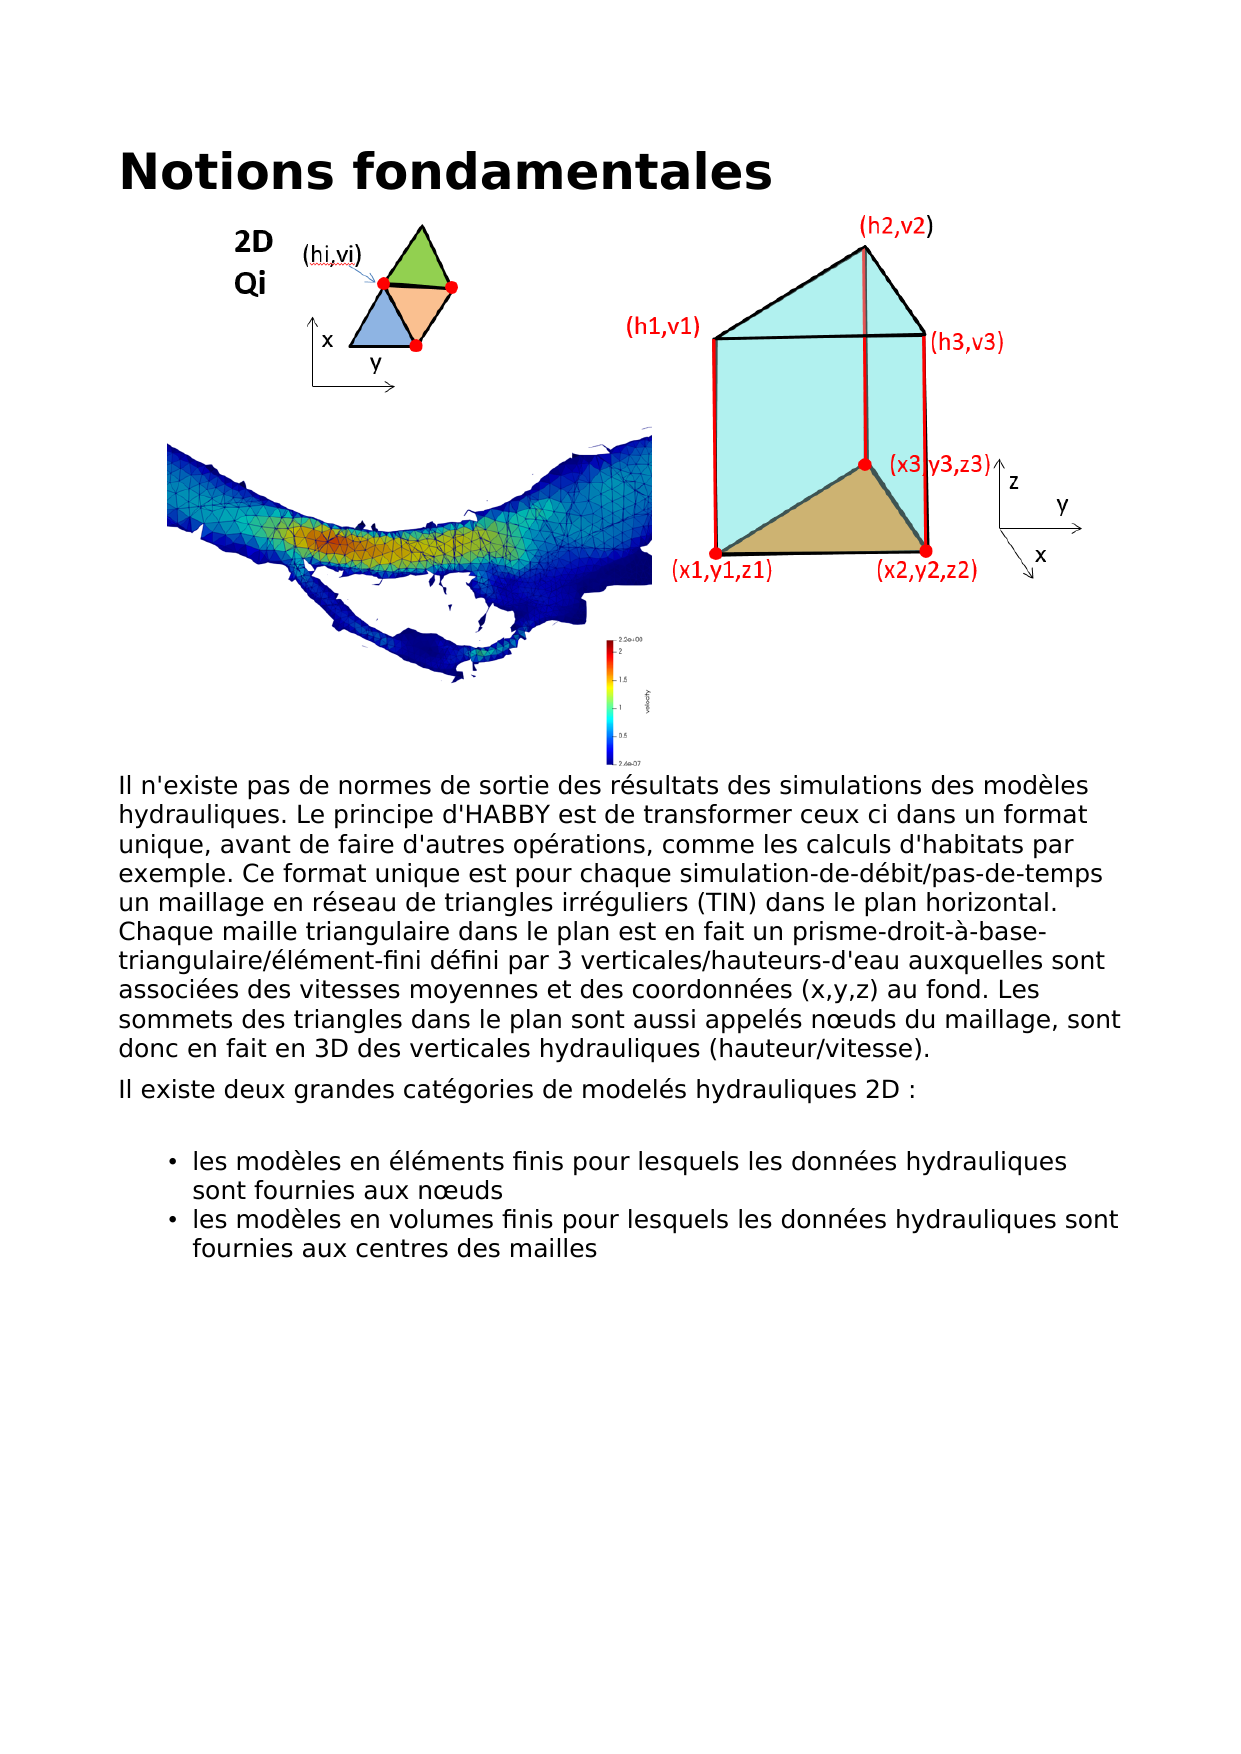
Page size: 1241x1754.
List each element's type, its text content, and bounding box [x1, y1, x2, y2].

picture [151, 213, 1089, 772]
text Il n'existe pas de normes de sortie des résultats des simulations des modèles hydrauliques. Le principe d'HABBY est de transformer ceux ci dans un format unique, avant de faire d'autres opérations, comme les calculs d'habitats par exemple. Ce format unique est pour chaque simulation-de-débit/pas-de-temps un maillage en réseau de triangles irréguliers (TIN) dans le plan horizontal. Chaque maille triangulaire dans le plan est en fait un prisme-droit-à-base-triangulaire/élément-fini défini par 3 verticales/hauteurs-d'eau auxquelles sont associées des vitesses moyennes et des coordonnées (x,y,z) au fond. Les sommets des triangles dans le plan sont aussi appelés nœuds du maillage, sont donc en fait en 3D des verticales hydrauliques (hauteur/vitesse). [118, 214, 1122, 1063]
list les modèles en éléments finis pour lesquels les données hydrauliques sont fournies aux nœuds [177, 1147, 1122, 1205]
list les modèles en volumes finis pour lesquels les données hydrauliques sont fournies aux centres des mailles [177, 1205, 1122, 1263]
text Il existe deux grandes catégories de modelés hydrauliques 2D : [118, 1076, 1122, 1105]
subtitle Notions fondamentales [118, 143, 1122, 201]
